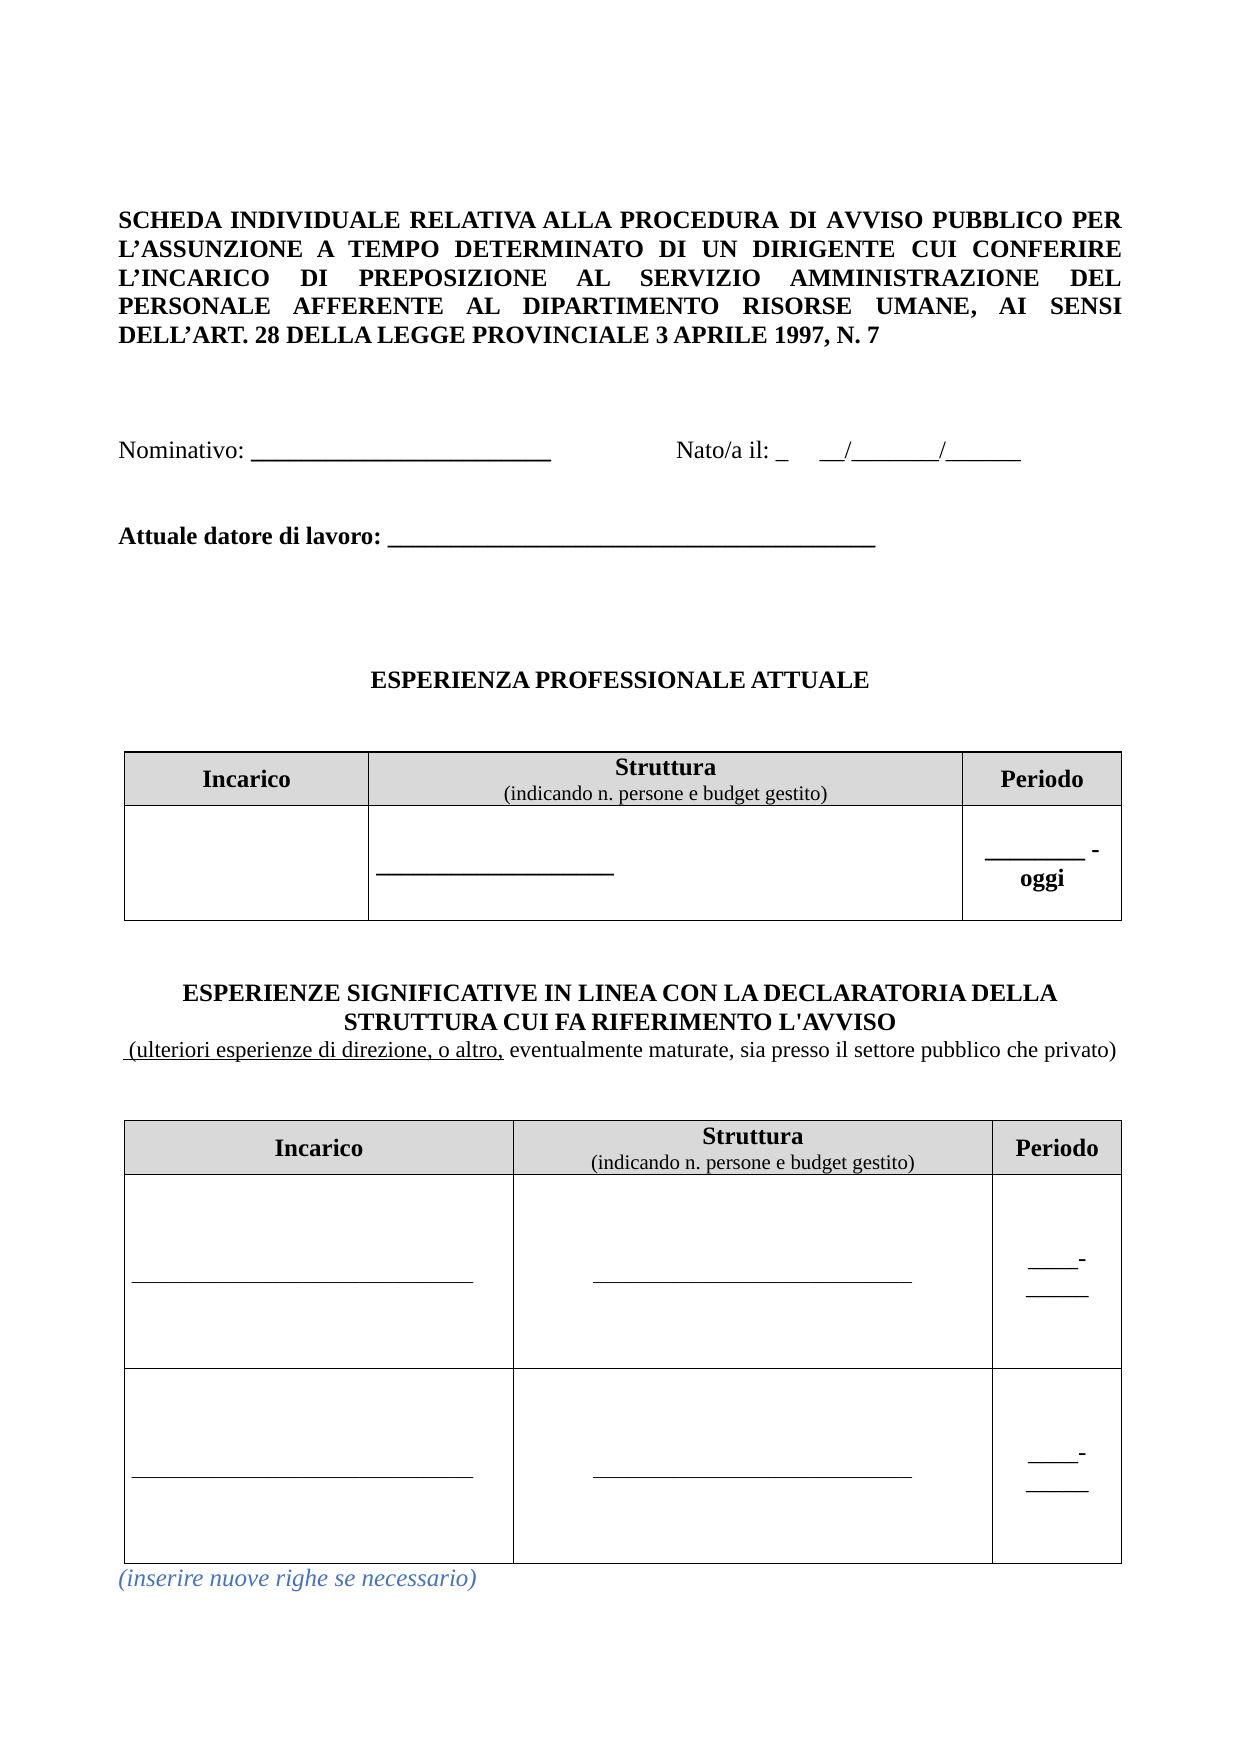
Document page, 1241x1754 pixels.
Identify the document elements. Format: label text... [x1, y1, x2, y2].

table_cell ______________________________ [125, 1175, 513, 1368]
table_cell ____________________________ [514, 1175, 992, 1368]
table_cell ________ - oggi [963, 806, 1121, 920]
table_cell ____-_____ [993, 1369, 1121, 1562]
table_header Struttura (indicando n. persone e budget gestito) [514, 1121, 992, 1174]
text SCHEDA INDIVIDUALE RELATIVA ALLA PROCEDURA DI AVVISO PUBBLICO PER L’ASSUNZIONE A TEMPO DETERMINATO DI UN DIRIGENTE CUI CONFERIRE L’INCARICO DI PREPOSIZIONE AL SERVIZIO AMMINISTRAZIONE DEL PERSONALE AFFERENTE AL DIPARTIMENTO RISORSE UMANE, AI SENSI DELL’ART. 28 DELLA LEGGE PROVINCIALE 3 APRILE 1997, N. 7 [118, 205, 1122, 349]
text ESPERIENZE SIGNIFICATIVE IN LINEA CON LA DECLARATORIA DELLA STRUTTURA CUI FA RIFERIMENTO L'AVVISO [118, 978, 1122, 1036]
table_header Periodo [993, 1121, 1121, 1174]
text (ulteriori esperienze di direzione, o altro, eventualmente maturate, sia presso il settore pubblico che privato) [118, 1036, 1122, 1062]
table_header Periodo [963, 753, 1121, 805]
text ESPERIENZA PROFESSIONALE ATTUALE [118, 665, 1122, 694]
table_cell [125, 806, 368, 920]
text (inserire nuove righe se necessario) [118, 1563, 1122, 1592]
table_header Incarico [125, 753, 368, 805]
table_header Incarico [125, 1121, 513, 1174]
table_cell ____-_____ [993, 1175, 1121, 1368]
text Attuale datore di lavoro: _______________________________________ [118, 521, 1122, 550]
table_header Struttura (indicando n. persone e budget gestito) [369, 753, 962, 805]
table_cell ___________________ [369, 806, 962, 920]
text Nominativo: ________________________ Nato/a il: _ __/_______/______ [118, 435, 1122, 464]
table_cell ____________________________ [514, 1369, 992, 1562]
table_cell ______________________________ [125, 1369, 513, 1562]
